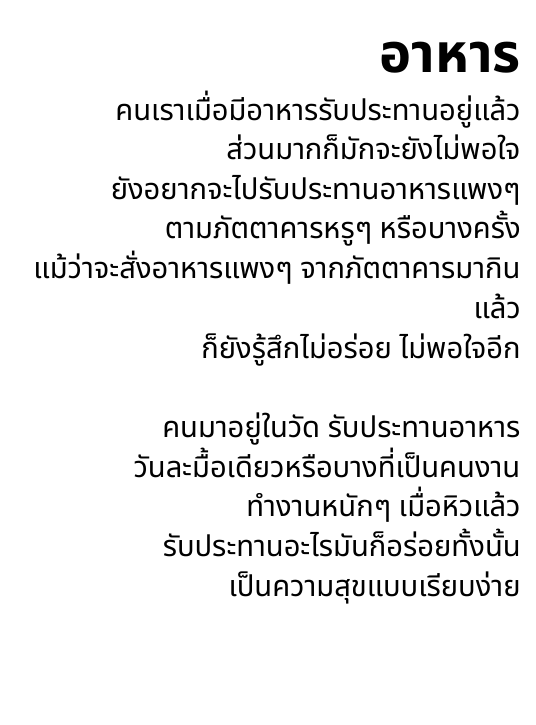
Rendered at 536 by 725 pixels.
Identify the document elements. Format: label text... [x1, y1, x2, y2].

text ส่วนมากก็มักจะยังไม่พอใจ [15, 128, 521, 168]
text เป็นความสุขแบบเรียบง่าย [15, 565, 521, 605]
text ทำงานหนักๆ เมื่อหิวแล้ว [15, 486, 521, 525]
text รับประทานอะไรมันก็อร่อยทั้งนั้น [15, 525, 521, 565]
text แม้ว่าจะสั่งอาหารแพงๆ จากภัตตาคารมากินแล้ว [15, 247, 521, 327]
text คนเราเมื่อมีอาหารรับประทานอยู่แล้ว [15, 89, 521, 128]
text ยังอยากจะไปรับประทานอาหารแพงๆ [15, 168, 521, 208]
text คนมาอยู่ในวัด รับประทานอาหาร [15, 406, 521, 446]
text ก็ยังรู้สึกไม่อร่อย ไม่พอใจอีก [15, 327, 521, 367]
text ตามภัตตาคารหรูๆ หรือบางครั้ง [15, 208, 521, 247]
text วันละมื้อเดียวหรือบางที่เป็นคนงาน [15, 446, 521, 486]
text อาหาร [15, 15, 521, 89]
